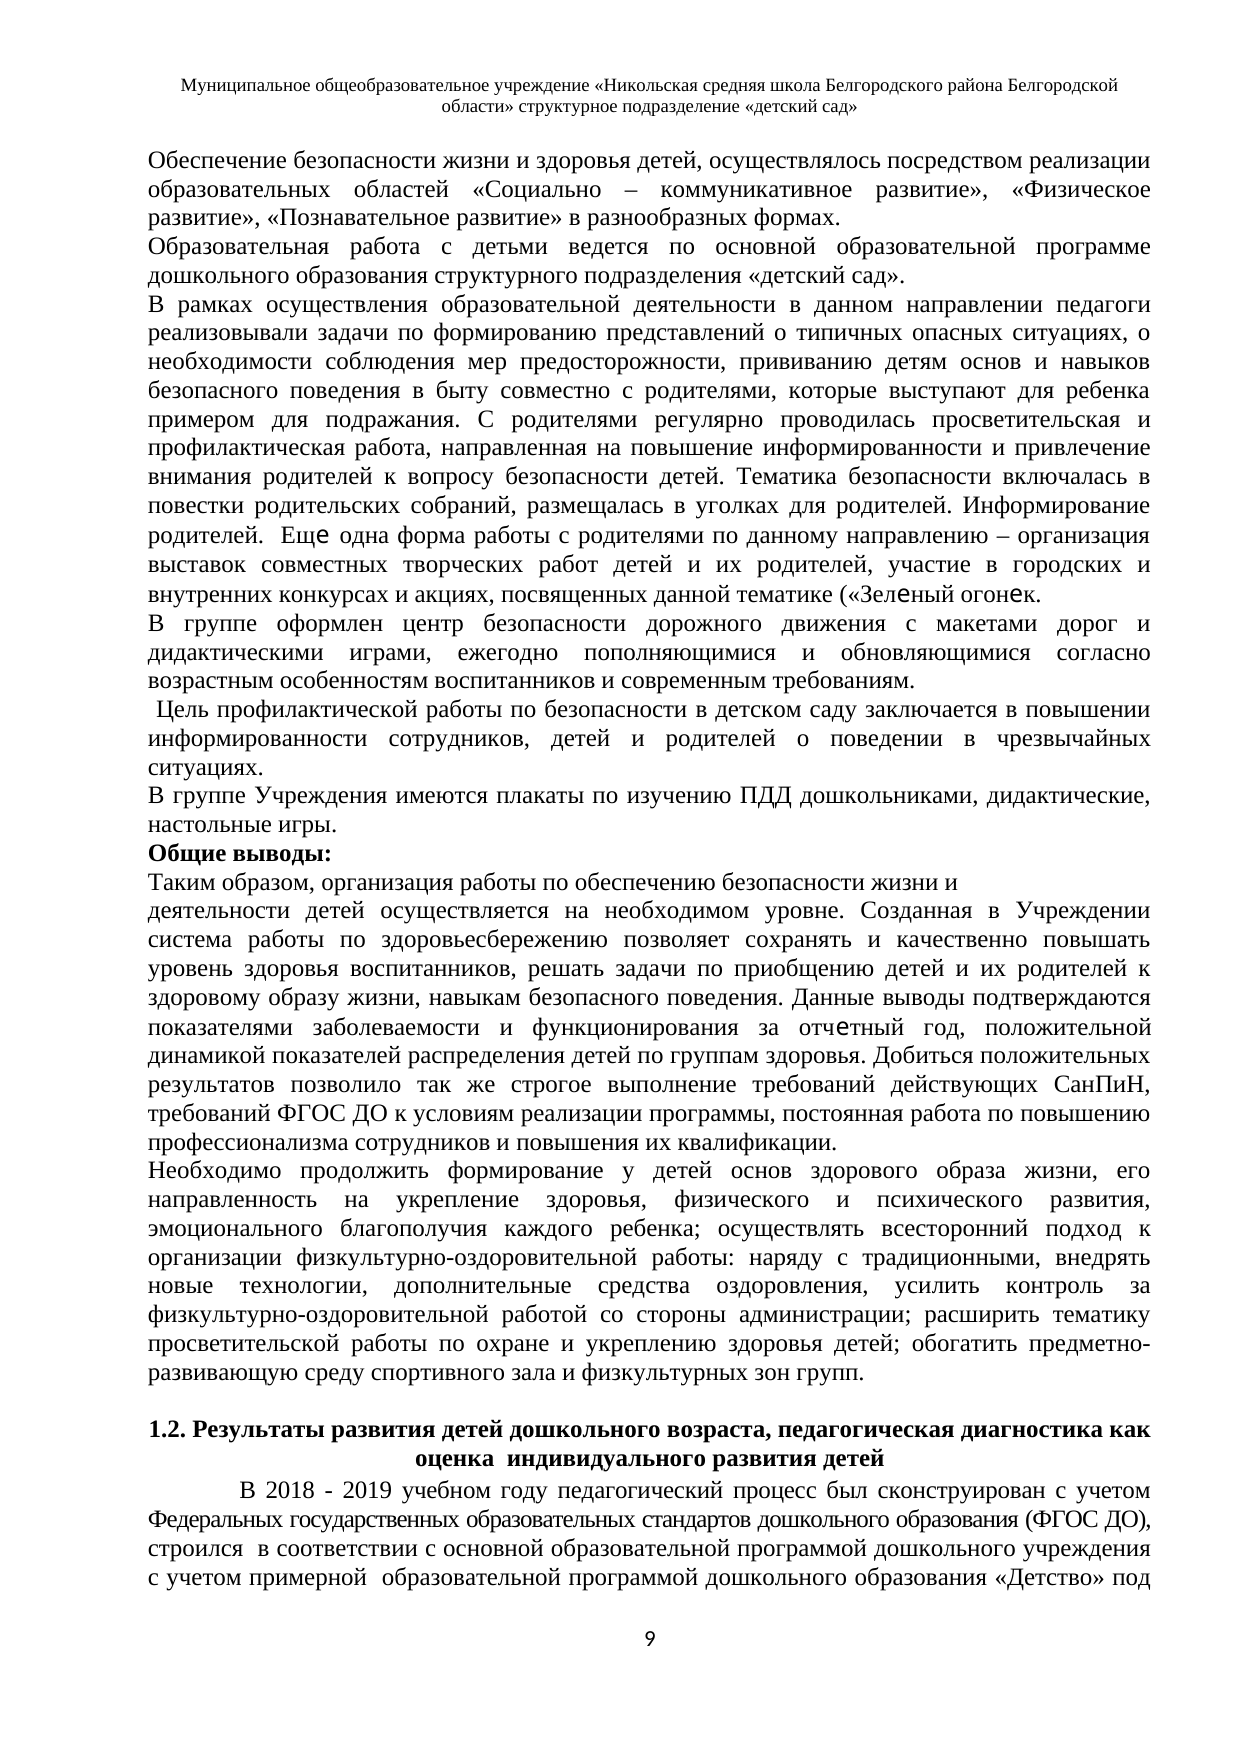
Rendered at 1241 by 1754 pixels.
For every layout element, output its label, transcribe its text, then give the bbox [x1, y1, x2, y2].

text В рамках осуществления образовательной деятельности в данном направлении педагоги реализовывали задачи по формированию представлений о типичных опасных ситуациях, о необходимости соблюдения мер предосторожности, прививанию детям основ и навыков безопасного поведения в быту совместно с родителями, которые выступают для ребенка примером для подражания. С родителями регулярно проводилась просветительская и профилактическая работа, направленная на повышение информированности и привлечение внимания родителей к вопросу безопасности детей. Тематика безопасности включалась в повестки родительских собраний, размещалась в уголках для родителей. Информирование родителей. Еще одна форма работы с родителями по данному направлению – организация выставок совместных творческих работ детей и их родителей, участие в городских и внутренних конкурсах и акциях, посвященных данной тематике («Зеленый огонек. [148, 289, 1152, 608]
text В группе Учреждения имеются плакаты по изучению ПДД дошкольниками, дидактические, настольные игры. [148, 780, 1152, 838]
text Необходимо продолжить формирование у детей основ здорового образа жизни, его направленность на укрепление здоровья, физического и психического развития, эмоционального благополучия каждого ребенка; осуществлять всесторонний подход к организации физкультурно-оздоровительной работы: наряду с традиционными, внедрять новые технологии, дополнительные средства оздоровления, усилить контроль за физкультурно-оздоровительной работой со стороны администрации; расширить тематику просветительской работы по охране и укреплению здоровья детей; обогатить предметно-развивающую среду спортивного зала и физкультурных зон групп. [148, 1156, 1152, 1386]
text Образовательная работа с детьми ведется по основной образовательной программе дошкольного образования структурного подразделения «детский сад». [148, 231, 1152, 289]
text Общие выводы: [148, 838, 1152, 867]
text В 2018 - 2019 учебном году педагогический процесс был сконструирован с учетом Федеральных государственных образовательных стандартов дошкольного образования (ФГОС ДО), строился в соответствии с основной образовательной программой дошкольного учреждения с учетом примерной образовательной программой дошкольного образования «Детство» под [148, 1475, 1152, 1590]
text Таким образом, организация работы по обеспечению безопасности жизни и [148, 867, 1152, 895]
text 1.2. Результаты развития детей дошкольного возраста, педагогическая диагностика как оценка индивидуального развития детей [148, 1414, 1152, 1472]
text Цель профилактической работы по безопасности в детском саду заключается в повышении информированности сотрудников, детей и родителей о поведении в чрезвычайных ситуациях. [148, 694, 1152, 780]
text В группе оформлен центр безопасности дорожного движения с макетами дорог и дидактическими играми, ежегодно пополняющимися и обновляющимися согласно возрастным особенностям воспитанников и современным требованиям. [148, 608, 1152, 694]
text Обеспечение безопасности жизни и здоровья детей, осуществлялось посредством реализации образовательных областей «Социально – коммуникативное развитие», «Физическое развитие», «Познавательное развитие» в разнообразных формах. [148, 145, 1152, 231]
text деятельности детей осуществляется на необходимом уровне. Созданная в Учреждении система работы по здоровьесбережению позволяет сохранять и качественно повышать уровень здоровья воспитанников, решать задачи по приобщению детей и их родителей к здоровому образу жизни, навыкам безопасного поведения. Данные выводы подтверждаются показателями заболеваемости и функционирования за отчетный год, положительной динамикой показателей распределения детей по группам здоровья. Добиться положительных результатов позволило так же строгое выполнение требований действующих СанПиН, требований ФГОС ДО к условиям реализации программы, постоянная работа по повышению профессионализма сотрудников и повышения их квалификации. [148, 895, 1152, 1156]
